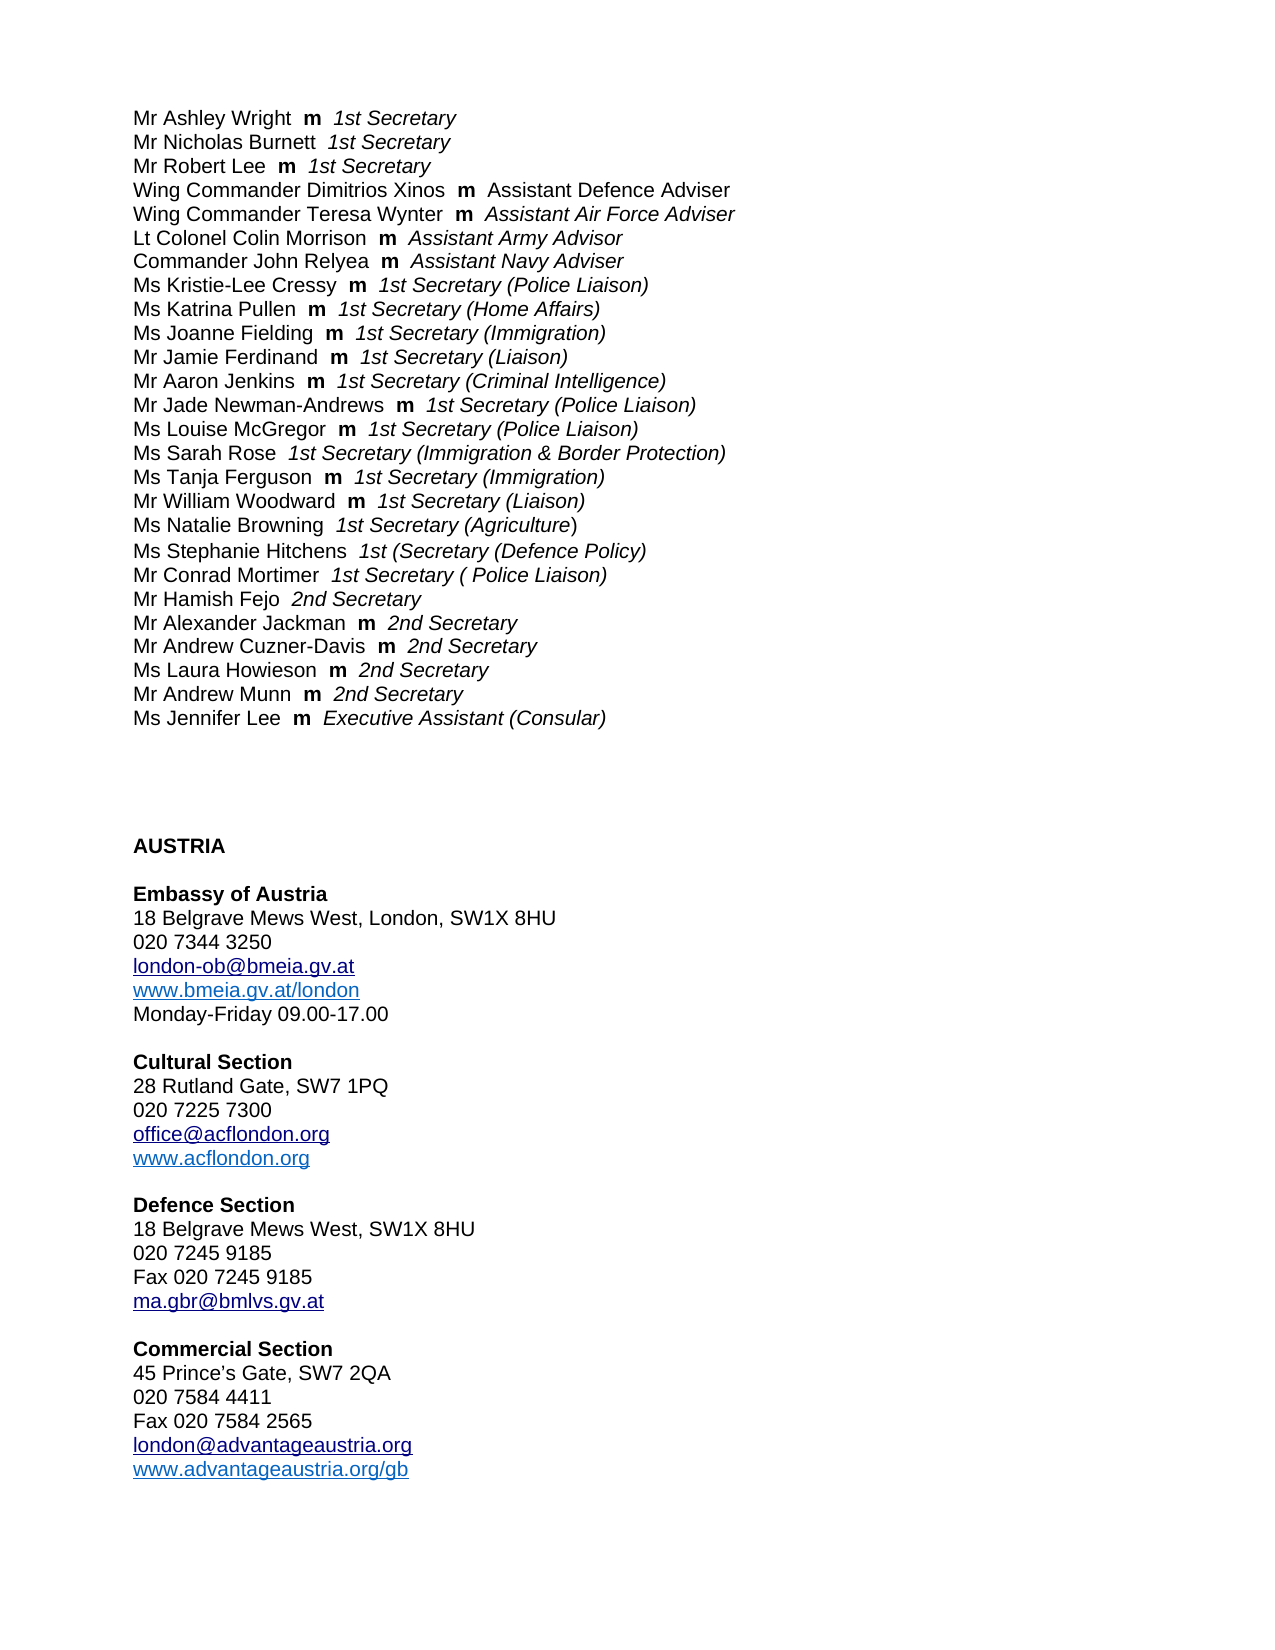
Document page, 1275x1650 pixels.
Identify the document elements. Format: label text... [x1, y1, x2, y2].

text Cultural Section [133, 1049, 1181, 1073]
text Mr Nicholas Burnett 1st Secretary [133, 129, 1181, 153]
text Ms Natalie Browning 1st Secretary (Agriculture) [133, 513, 1181, 537]
text Fax 020 7245 9185 [133, 1265, 1181, 1289]
text Ms Joanne Fielding m 1st Secretary (Immigration) [133, 321, 1181, 345]
text london-ob@bmeia.gv.at [133, 954, 1181, 978]
text Mr Andrew Cuzner-Davis m 2nd Secretary [133, 634, 1181, 658]
text Ms Jennifer Lee m Executive Assistant (Consular) [133, 706, 1181, 730]
text Wing Commander Teresa Wynter m Assistant Air Force Adviser [133, 201, 1181, 225]
text 18 Belgrave Mews West, SW1X 8HU [133, 1217, 1181, 1241]
text Ms Laura Howieson m 2nd Secretary [133, 658, 1181, 682]
text Mr Conrad Mortimer 1st Secretary ( Police Liaison) [133, 562, 1181, 586]
text 18 Belgrave Mews West, London, SW1X 8HU [133, 906, 1181, 930]
text Ms Sarah Rose 1st Secretary (Immigration & Border Protection) [133, 441, 1181, 465]
text Mr Jamie Ferdinand m 1st Secretary (Liaison) [133, 345, 1181, 369]
text Wing Commander Dimitrios Xinos m Assistant Defence Adviser [133, 177, 1181, 201]
text ma.gbr@bmlvs.gv.at [133, 1289, 1181, 1313]
text 28 Rutland Gate, SW7 1PQ [133, 1073, 1181, 1097]
text Ms Katrina Pullen m 1st Secretary (Home Affairs) [133, 297, 1181, 321]
text www.advantageaustria.org/gb [133, 1457, 1181, 1481]
text Ms Tanja Ferguson m 1st Secretary (Immigration) [133, 465, 1181, 489]
text Mr Robert Lee m 1st Secretary [133, 153, 1181, 177]
text Ms Louise McGregor m 1st Secretary (Police Liaison) [133, 417, 1181, 441]
text Mr Alexander Jackman m 2nd Secretary [133, 610, 1181, 634]
text Commander John Relyea m Assistant Navy Adviser [133, 249, 1181, 273]
text Fax 020 7584 2565 [133, 1409, 1181, 1433]
text 020 7245 9185 [133, 1241, 1181, 1265]
text Mr Ashley Wright m 1st Secretary [133, 106, 1181, 129]
text Embassy of Austria [133, 882, 1181, 906]
text 45 Prince’s Gate, SW7 2QA [133, 1361, 1181, 1385]
text london@advantageaustria.org [133, 1433, 1181, 1457]
text AUSTRIA [133, 834, 1181, 858]
text office@acflondon.org [133, 1121, 1181, 1145]
text Mr Andrew Munn m 2nd Secretary [133, 682, 1181, 706]
text 020 7225 7300 [133, 1097, 1181, 1121]
text 020 7344 3250 [133, 930, 1181, 954]
text Lt Colonel Colin Morrison m Assistant Army Advisor [133, 225, 1181, 249]
text www.acflondon.org [133, 1145, 1181, 1169]
text Monday-Friday 09.00-17.00 [133, 1002, 1181, 1026]
text www.bmeia.gv.at/london [133, 978, 1181, 1002]
text Mr Hamish Fejo 2nd Secretary [133, 586, 1181, 610]
text Commercial Section [133, 1337, 1181, 1361]
text Mr Jade Newman-Andrews m 1st Secretary (Police Liaison) [133, 393, 1181, 417]
text Mr William Woodward m 1st Secretary (Liaison) [133, 489, 1181, 513]
text 020 7584 4411 [133, 1385, 1181, 1409]
text Ms Kristie-Lee Cressy m 1st Secretary (Police Liaison) [133, 273, 1181, 297]
text Mr Aaron Jenkins m 1st Secretary (Criminal Intelligence) [133, 369, 1181, 393]
text Ms Stephanie Hitchens 1st (Secretary (Defence Policy) [133, 538, 1181, 562]
text Defence Section [133, 1193, 1181, 1217]
